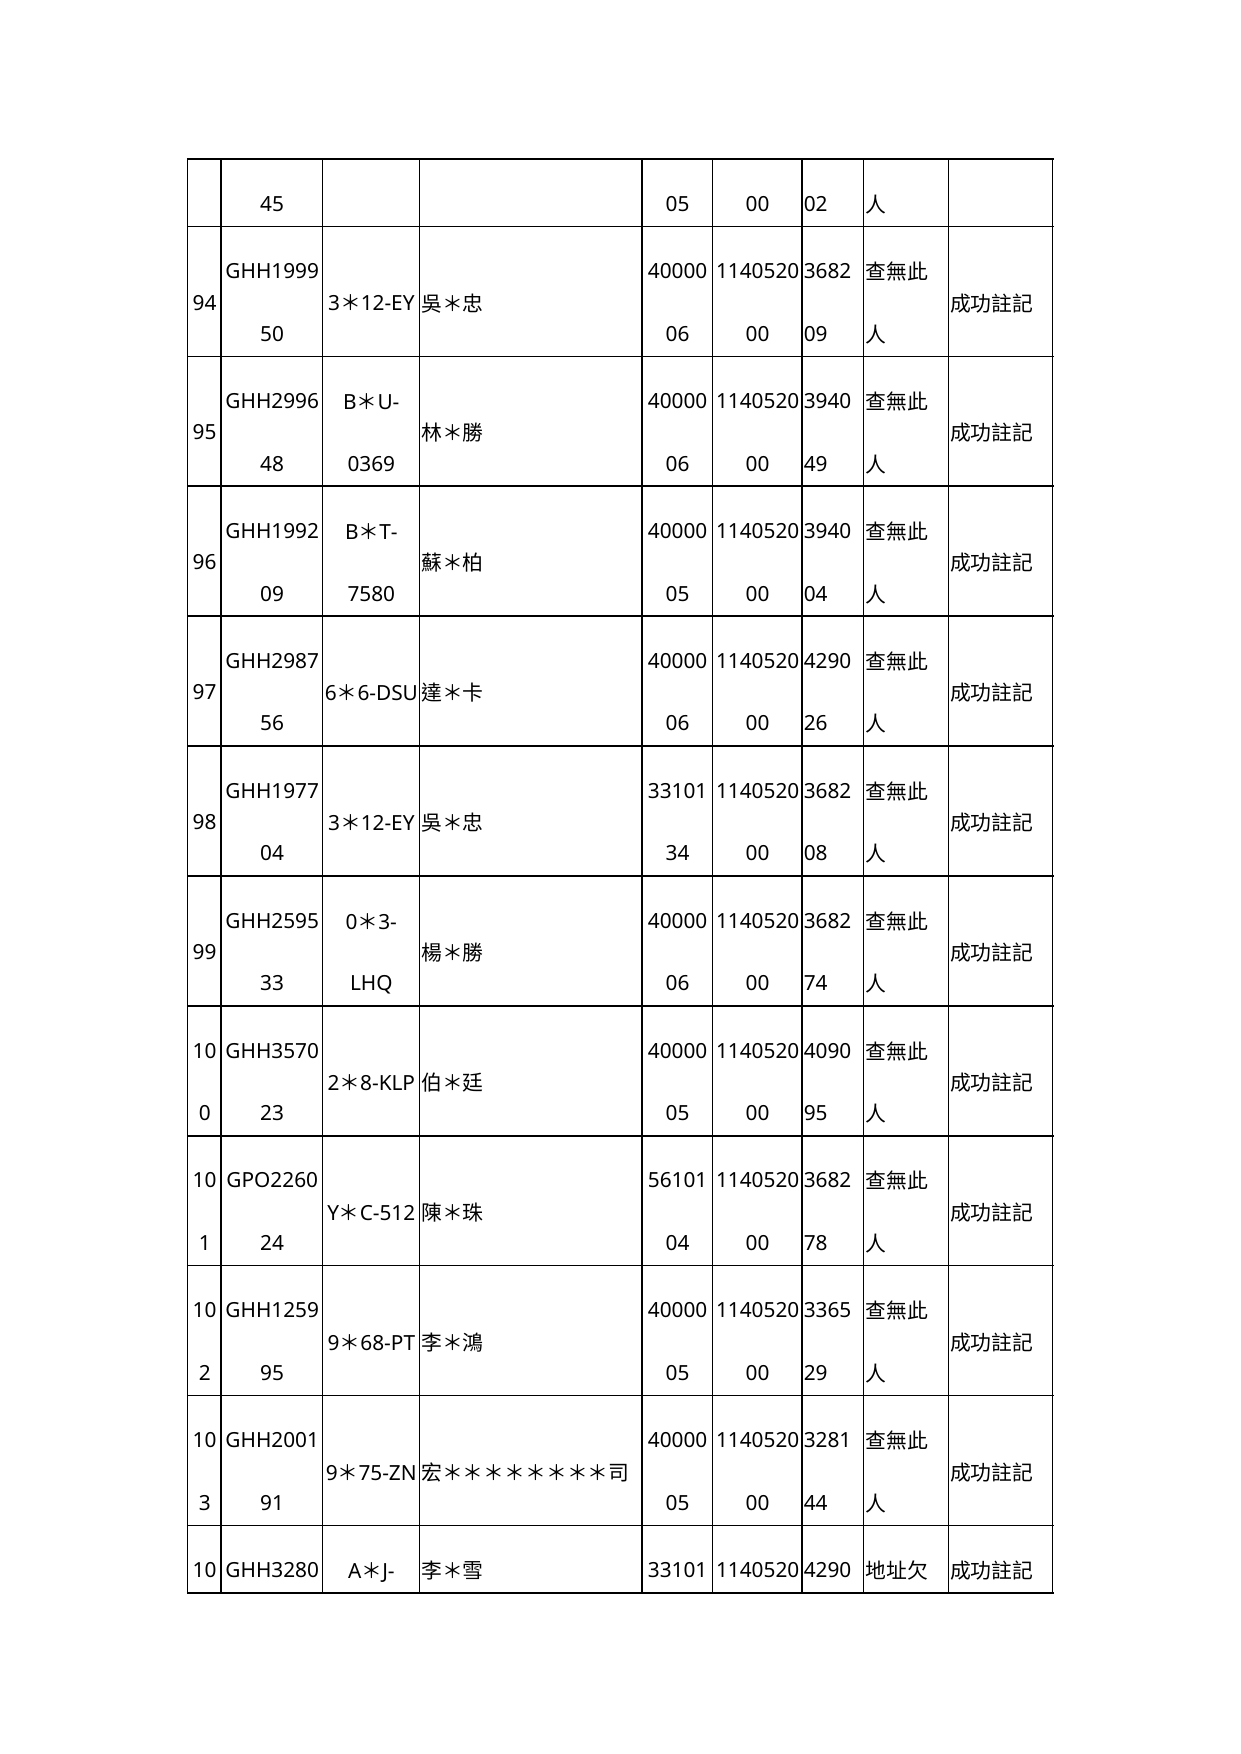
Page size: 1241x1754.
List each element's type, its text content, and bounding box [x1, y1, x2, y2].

table_cell GHH298756 [222, 617, 322, 745]
table_cell [323, 160, 419, 226]
table_cell 4000006 [643, 227, 712, 356]
table_cell 李＊鴻 [420, 1266, 641, 1395]
table_cell 查無此人 [864, 1396, 948, 1524]
table_cell B＊U-0369 [323, 357, 419, 485]
table_cell 103 [188, 1396, 220, 1524]
table_cell 114052000 [713, 1137, 801, 1265]
table_cell 查無此人 [864, 1266, 948, 1395]
table_cell 達＊卡 [420, 617, 641, 745]
table_cell 02 [803, 160, 863, 226]
table_cell 98 [188, 747, 220, 875]
table_cell 3＊12-EY [323, 227, 419, 356]
table_cell 4290 [803, 1526, 863, 1592]
table_cell 查無此人 [864, 1007, 948, 1135]
table_cell 114052000 [713, 747, 801, 875]
table_cell 4000005 [643, 1007, 712, 1135]
table_cell 查無此人 [864, 357, 948, 485]
table_cell A＊J- [323, 1526, 419, 1592]
table_cell 成功註記 [949, 1396, 1052, 1524]
table_cell 查無此人 [864, 747, 948, 875]
table_cell 陳＊珠 [420, 1137, 641, 1265]
table_cell 成功註記 [949, 617, 1052, 745]
table_cell 368208 [803, 747, 863, 875]
table_cell 429026 [803, 617, 863, 745]
table_cell 328144 [803, 1396, 863, 1524]
table_cell 林＊勝 [420, 357, 641, 485]
table_cell 伯＊廷 [420, 1007, 641, 1135]
table_cell 成功註記 [949, 1007, 1052, 1135]
table_cell 成功註記 [949, 487, 1052, 615]
table_cell 114052000 [713, 227, 801, 356]
table_cell 114052000 [713, 1396, 801, 1524]
table_cell 查無此人 [864, 487, 948, 615]
table_cell 9＊75-ZN [323, 1396, 419, 1524]
table_cell 4000006 [643, 357, 712, 485]
table_cell 宏＊＊＊＊＊＊＊＊司 [420, 1396, 641, 1524]
table_cell 人 [864, 160, 948, 226]
table_cell 368274 [803, 877, 863, 1005]
table_cell 6＊6-DSU [323, 617, 419, 745]
table_cell 查無此人 [864, 877, 948, 1005]
table_cell 96 [188, 487, 220, 615]
table_cell 成功註記 [949, 1266, 1052, 1395]
table_cell 10 [188, 1526, 220, 1592]
table_cell B＊T-7580 [323, 487, 419, 615]
table_cell 99 [188, 877, 220, 1005]
table_cell GHH357023 [222, 1007, 322, 1135]
table_cell 李＊雪 [420, 1526, 641, 1592]
table_cell 33101 [643, 1526, 712, 1592]
table_cell 102 [188, 1266, 220, 1395]
table_cell GHH3280 [222, 1526, 322, 1592]
table_cell 成功註記 [949, 227, 1052, 356]
table_cell GHH197704 [222, 747, 322, 875]
table_cell 4000005 [643, 1396, 712, 1524]
table_cell 114052000 [713, 357, 801, 485]
table_cell 368278 [803, 1137, 863, 1265]
table_cell 100 [188, 1007, 220, 1135]
table_cell Y＊C-512 [323, 1137, 419, 1265]
table_cell 368209 [803, 227, 863, 356]
table_cell 409095 [803, 1007, 863, 1135]
table_cell 查無此人 [864, 1137, 948, 1265]
table_cell 0＊3-LHQ [323, 877, 419, 1005]
table_cell GHH199950 [222, 227, 322, 356]
table_cell [420, 160, 641, 226]
table_cell 114052000 [713, 1266, 801, 1395]
table_cell 9＊68-PT [323, 1266, 419, 1395]
table_cell [949, 160, 1052, 226]
table_cell GPO226024 [222, 1137, 322, 1265]
table_cell 95 [188, 357, 220, 485]
table_cell GHH200191 [222, 1396, 322, 1524]
table_cell 查無此人 [864, 227, 948, 356]
table_cell 114052000 [713, 487, 801, 615]
table_cell 394049 [803, 357, 863, 485]
table_cell 5610104 [643, 1137, 712, 1265]
table_cell 45 [222, 160, 322, 226]
table_cell 成功註記 [949, 747, 1052, 875]
table_cell 2＊8-KLP [323, 1007, 419, 1135]
table_cell 成功註記 [949, 1526, 1052, 1592]
table_cell 4000006 [643, 877, 712, 1005]
table_cell 4000005 [643, 1266, 712, 1395]
table_cell 97 [188, 617, 220, 745]
table_cell GHH259533 [222, 877, 322, 1005]
table_cell 蘇＊柏 [420, 487, 641, 615]
table_cell 336529 [803, 1266, 863, 1395]
table_cell 114052000 [713, 877, 801, 1005]
table_cell 05 [643, 160, 712, 226]
table_cell 成功註記 [949, 1137, 1052, 1265]
table_cell GHH199209 [222, 487, 322, 615]
table_cell 成功註記 [949, 357, 1052, 485]
table_cell 成功註記 [949, 877, 1052, 1005]
table_cell 114052000 [713, 1007, 801, 1135]
table_cell 394004 [803, 487, 863, 615]
table_cell 地址欠 [864, 1526, 948, 1592]
table_cell 4000006 [643, 617, 712, 745]
table_cell GHH125995 [222, 1266, 322, 1395]
table_cell 查無此人 [864, 617, 948, 745]
table_cell 94 [188, 227, 220, 356]
table_cell [188, 160, 220, 226]
table_cell 00 [713, 160, 801, 226]
table_cell 3＊12-EY [323, 747, 419, 875]
table_cell 3310134 [643, 747, 712, 875]
table_cell 楊＊勝 [420, 877, 641, 1005]
table_cell 吳＊忠 [420, 227, 641, 356]
table_cell 101 [188, 1137, 220, 1265]
table_cell 4000005 [643, 487, 712, 615]
table_cell 1140520 [713, 1526, 801, 1592]
table_cell 吳＊忠 [420, 747, 641, 875]
table_cell GHH299648 [222, 357, 322, 485]
table_cell 114052000 [713, 617, 801, 745]
